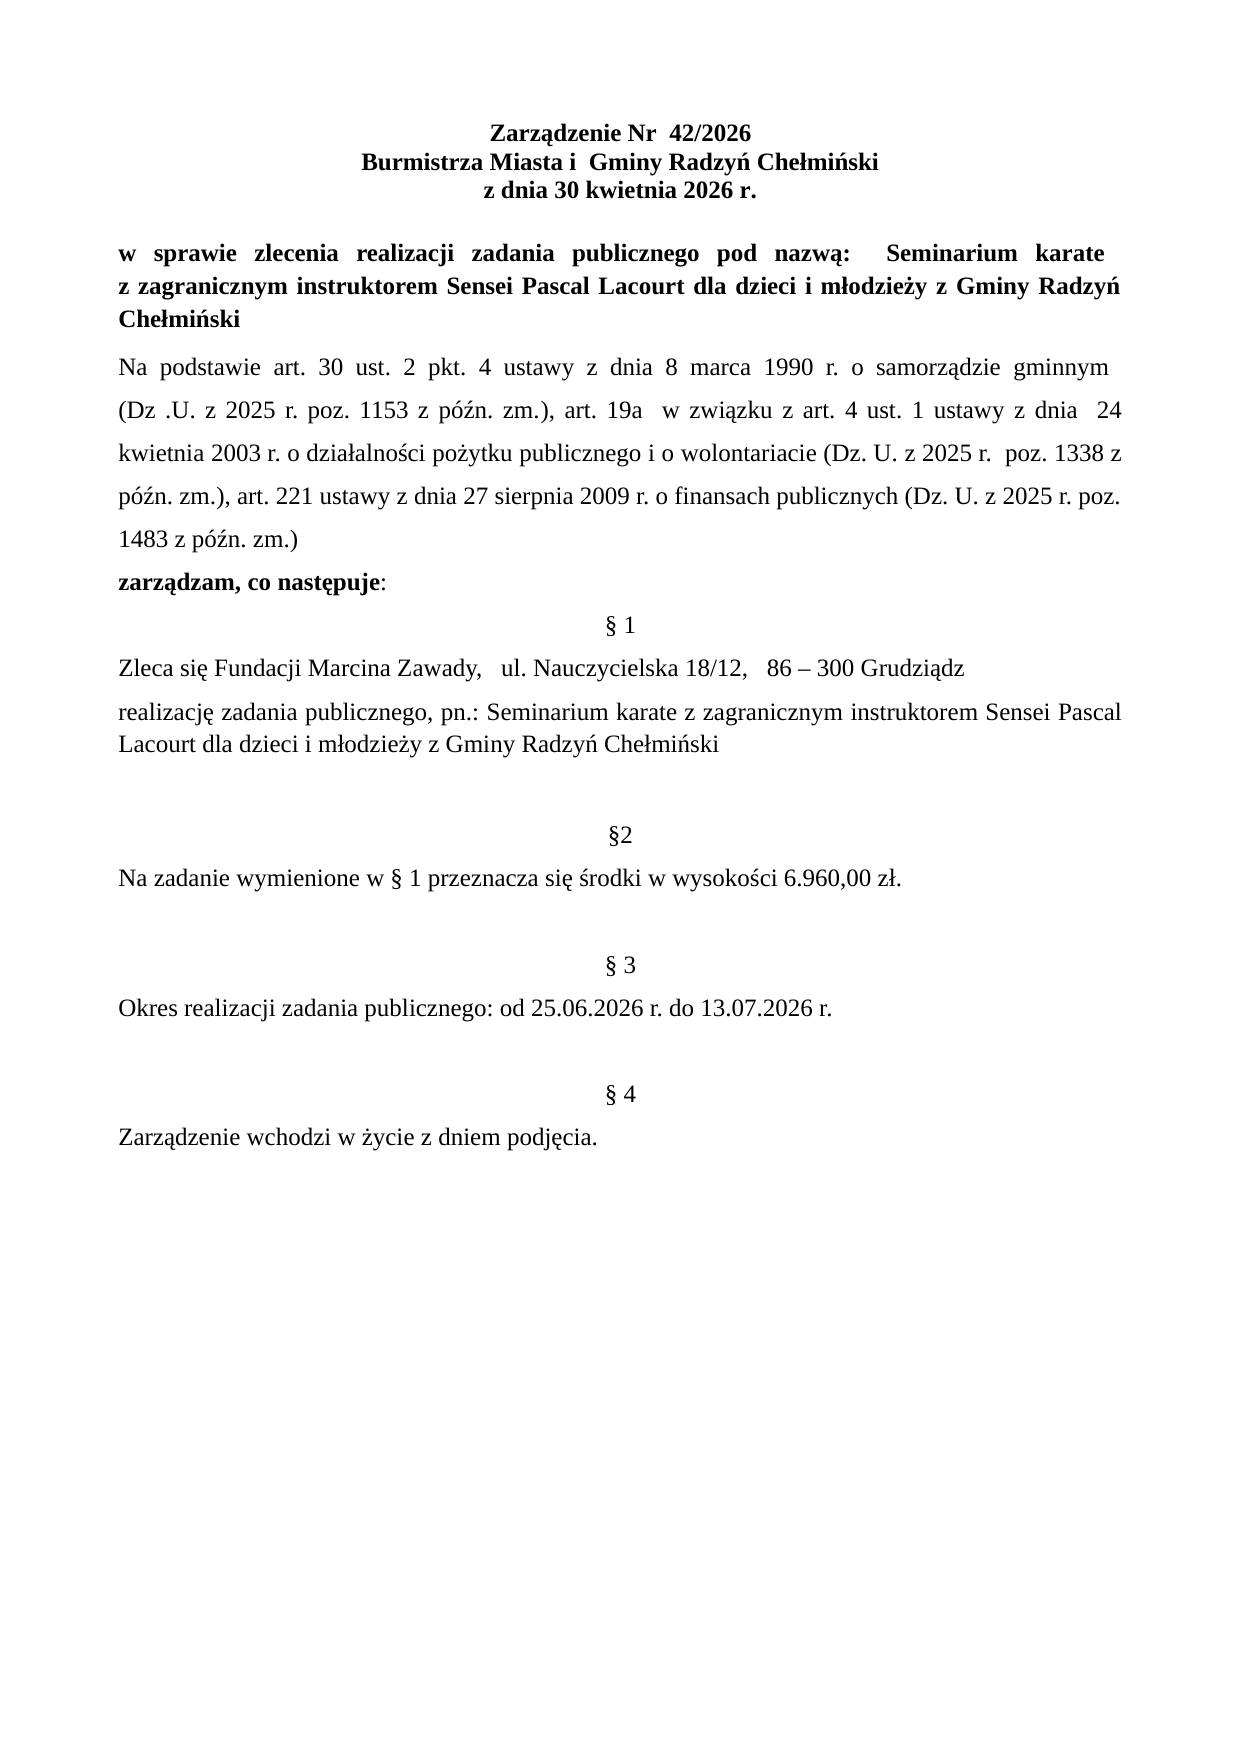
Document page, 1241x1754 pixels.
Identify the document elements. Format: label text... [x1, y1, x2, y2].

text Na podstawie art. 30 ust. 2 pkt. 4 ustawy z dnia 8 marca 1990 r. o samorządzie gminnym (Dz .U. z 2025 r. poz. 1153 z późn. zm.), art. 19a w związku z art. 4 ust. 1 ustawy z dnia 24 kwietnia 2003 r. o działalności pożytku publicznego i o wolontariacie (Dz. U. z 2025 r. poz. 1338 z późn. zm.), art. 221 ustawy z dnia 27 sierpnia 2009 r. o finansach publicznych (Dz. U. z 2025 r. poz. 1483 z późn. zm.) [118, 352, 1122, 553]
text Zarządzenie wchodzi w życie z dniem podjęcia. [118, 1122, 1122, 1151]
text w sprawie zlecenia realizacji zadania publicznego pod nazwą: Seminarium karate z zagranicznym instruktorem Sensei Pascal Lacourt dla dzieci i młodzieży z Gminy Radzyń Chełmiński [118, 238, 1122, 333]
text Zleca się Fundacji Marcina Zawady, ul. Nauczycielska 18/12, 86 – 300 Grudziądz [118, 653, 1122, 682]
text § 4 [118, 1079, 1122, 1108]
text Zarządzenie Nr 42/2026 [118, 118, 1122, 147]
text Na zadanie wymienione w § 1 przeznacza się środki w wysokości 6.960,00 zł. [118, 863, 1122, 892]
text z dnia 30 kwietnia 2026 r. [118, 176, 1122, 204]
text § 3 [118, 950, 1122, 978]
text Burmistrza Miasta i Gminy Radzyń Chełmiński [118, 147, 1122, 176]
text § 1 [118, 610, 1122, 639]
text realizację zadania publicznego, pn.: Seminarium karate z zagranicznym instruktorem Sensei Pascal Lacourt dla dzieci i młodzieży z Gminy Radzyń Chełmiński [118, 697, 1122, 758]
text Okres realizacji zadania publicznego: od 25.06.2026 r. do 13.07.2026 r. [118, 993, 1122, 1022]
text zarządzam, co następuje: [118, 567, 1122, 596]
text §2 [118, 820, 1122, 849]
